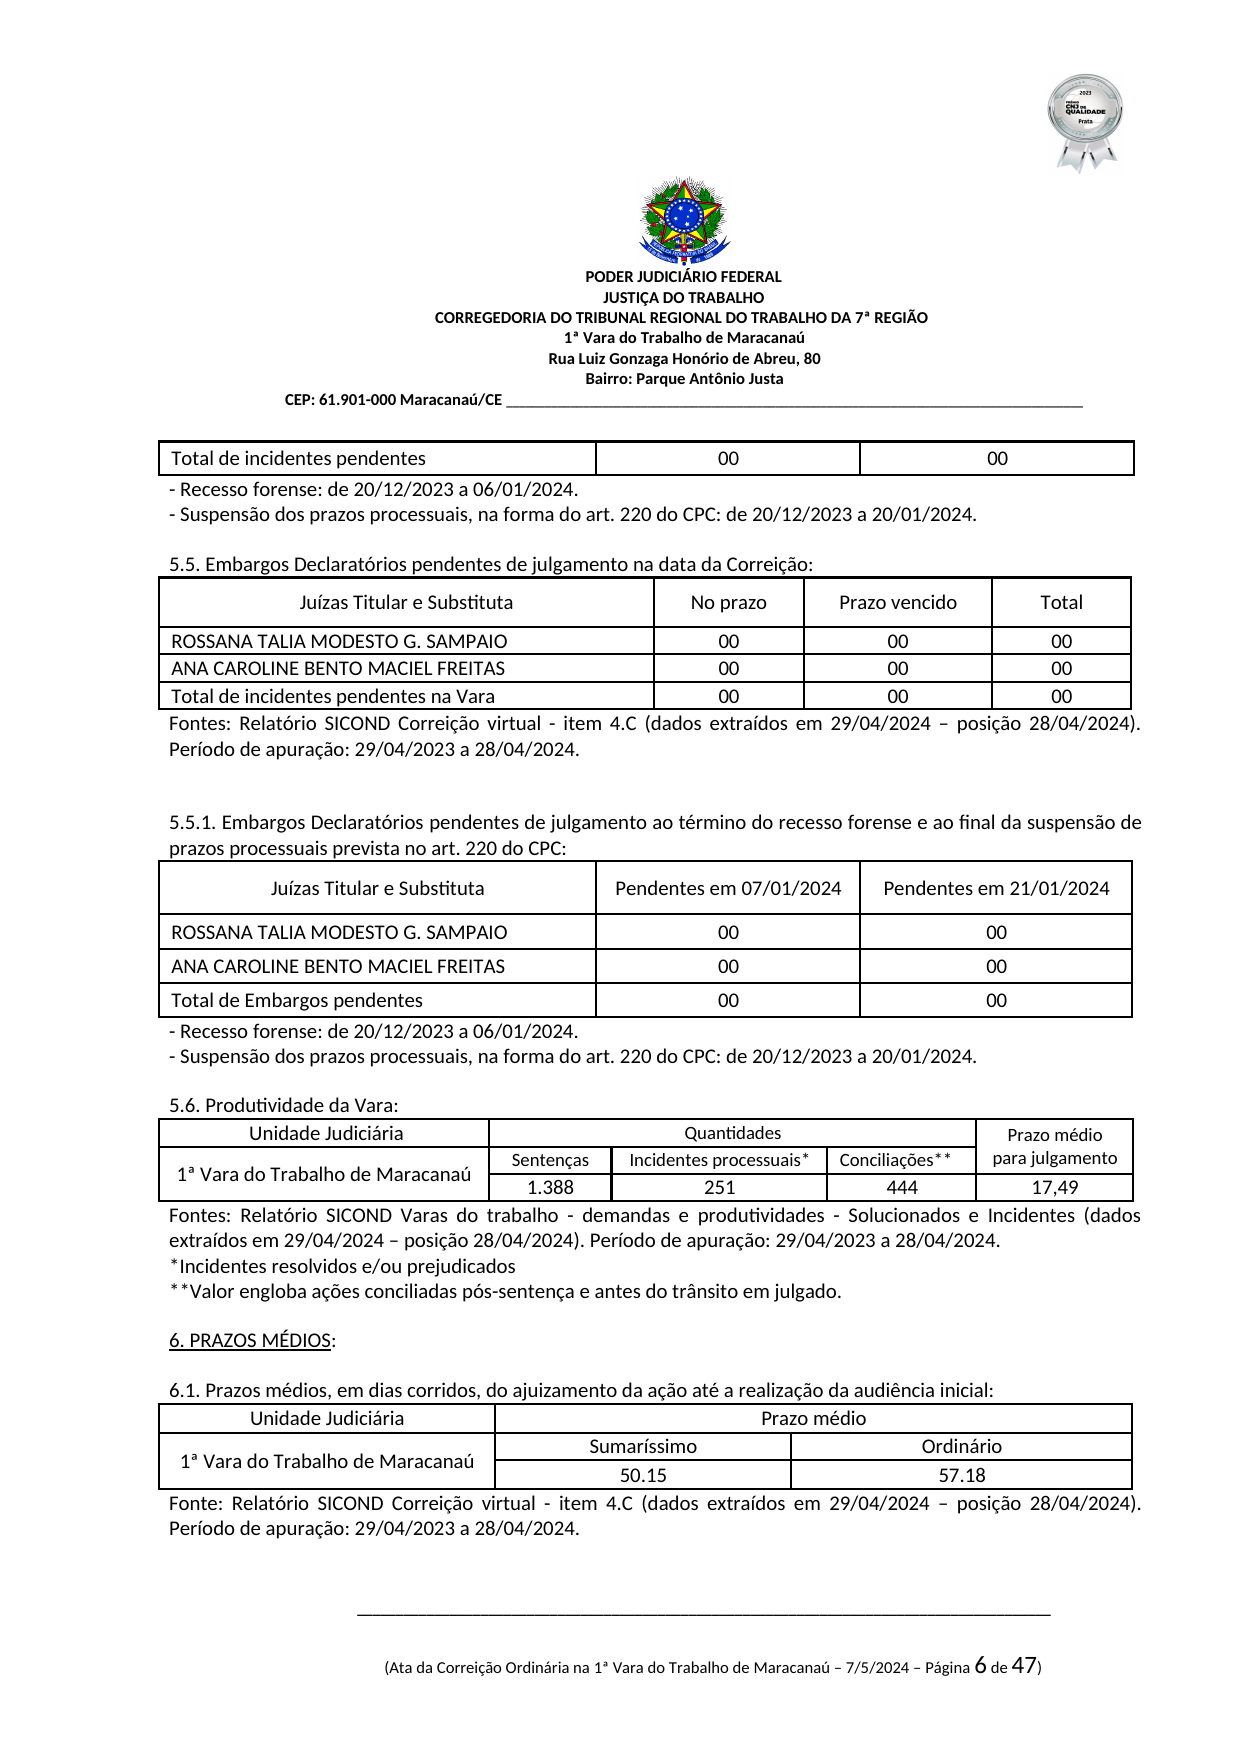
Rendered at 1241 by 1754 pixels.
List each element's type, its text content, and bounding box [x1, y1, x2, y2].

table_cell 00 [597, 950, 859, 982]
table_cell 00 [655, 683, 803, 708]
table_cell 00 [597, 443, 859, 474]
table_cell ANA CAROLINE BENTO MACIEL FREITAS [160, 950, 595, 982]
text - Suspensão dos prazos processuais, na forma do art. 220 do CPC: de 20/12/2023 a 20/01/2024. [169, 1043, 1143, 1069]
table_cell Total de incidentes pendentes [160, 443, 595, 474]
table_header Juízas Titular e Substituta [160, 862, 595, 913]
table_cell ROSSANA TALIA MODESTO G. SAMPAIO [160, 628, 653, 653]
table_cell Sentenças [490, 1148, 610, 1172]
picture [1047, 73, 1124, 175]
table_cell 251 [613, 1175, 826, 1200]
text 5.6. Produtividade da Vara: [169, 1093, 1143, 1118]
table_header Prazo vencido [805, 579, 991, 626]
table_cell 00 [805, 683, 991, 708]
table_header Prazo médio para julgamento [977, 1120, 1132, 1172]
table_cell 00 [597, 915, 859, 948]
table_cell 00 [805, 628, 991, 653]
table_header Unidade Judiciária [160, 1120, 488, 1146]
table_header Prazo médio [496, 1405, 1131, 1432]
text - Recesso forense: de 20/12/2023 a 06/01/2024. [169, 1018, 1143, 1043]
table_cell 00 [861, 950, 1131, 982]
text 6. PRAZOS MÉDIOS: [169, 1328, 1143, 1353]
table_cell 57.18 [792, 1461, 1131, 1488]
table_header Juízas Titular e Substituta [160, 579, 653, 626]
text *Incidentes resolvidos e/ou prejudicados [169, 1253, 1143, 1278]
table_cell 00 [861, 984, 1131, 1016]
table_cell 1ª Vara do Trabalho de Maracanaú [160, 1148, 488, 1200]
table_cell 50.15 [496, 1461, 790, 1488]
text Fontes: Relatório SICOND Correição virtual - item 4.C (dados extraídos em 29/04/2024 – posição 28/04/2024). Período de apuração: 29/04/2023 a 28/04/2024. [169, 710, 1143, 761]
table_cell 00 [655, 655, 803, 681]
table_cell Ordinário [792, 1434, 1131, 1459]
table_cell Total de Embargos pendentes [160, 984, 595, 1016]
table_cell Total de incidentes pendentes na Vara [160, 683, 653, 708]
table_header Total [993, 579, 1130, 626]
text 5.5. Embargos Declaratórios pendentes de julgamento na data da Correição: [169, 551, 1143, 576]
table_cell 444 [828, 1175, 975, 1200]
table_header Pendentes em 07/01/2024 [597, 862, 859, 913]
table_header Quantidades [490, 1120, 975, 1146]
table_cell 00 [861, 915, 1131, 948]
text - Suspensão dos prazos processuais, na forma do art. 220 do CPC: de 20/12/2023 a 20/01/2024. [169, 502, 1143, 527]
text 6.1. Prazos médios, em dias corridos, do ajuizamento da ação até a realização da audiência inicial: [169, 1377, 1143, 1403]
table_cell ANA CAROLINE BENTO MACIEL FREITAS [160, 655, 653, 681]
table_cell Incidentes processuais* [613, 1148, 826, 1172]
picture [634, 175, 733, 267]
table_cell Conciliações** [828, 1148, 975, 1172]
table_header Pendentes em 21/01/2024 [861, 862, 1131, 913]
table_header Unidade Judiciária [160, 1405, 494, 1432]
table_cell 00 [993, 683, 1130, 708]
text Fontes: Relatório SICOND Varas do trabalho - demandas e produtividades - Solucionados e Incidentes (dados extraídos em 29/04/2024 – posição 28/04/2024). Período de apuração: 29/04/2023 a 28/04/2024. [169, 1202, 1143, 1253]
table_cell 00 [861, 443, 1133, 474]
text **Valor engloba ações conciliadas pós-sentença e antes do trânsito em julgado. [169, 1278, 1143, 1304]
table_cell 17,49 [977, 1175, 1132, 1200]
table_cell 00 [597, 984, 859, 1016]
table_cell 00 [655, 628, 803, 653]
table_cell Sumaríssimo [496, 1434, 790, 1459]
text Fonte: Relatório SICOND Correição virtual - item 4.C (dados extraídos em 29/04/2024 – posição 28/04/2024). Período de apuração: 29/04/2023 a 28/04/2024. [169, 1490, 1143, 1541]
table_header No prazo [655, 579, 803, 626]
table_cell 1.388 [490, 1175, 610, 1200]
table_cell 00 [993, 628, 1130, 653]
table_cell 00 [805, 655, 991, 681]
text - Recesso forense: de 20/12/2023 a 06/01/2024. [169, 476, 1143, 502]
table_cell ROSSANA TALIA MODESTO G. SAMPAIO [160, 915, 595, 948]
table_cell 00 [993, 655, 1130, 681]
text 5.5.1. Embargos Declaratórios pendentes de julgamento ao término do recesso forense e ao final da suspensão de prazos processuais prevista no art. 220 do CPC: [169, 809, 1143, 860]
table_cell 1ª Vara do Trabalho de Maracanaú [160, 1434, 494, 1488]
